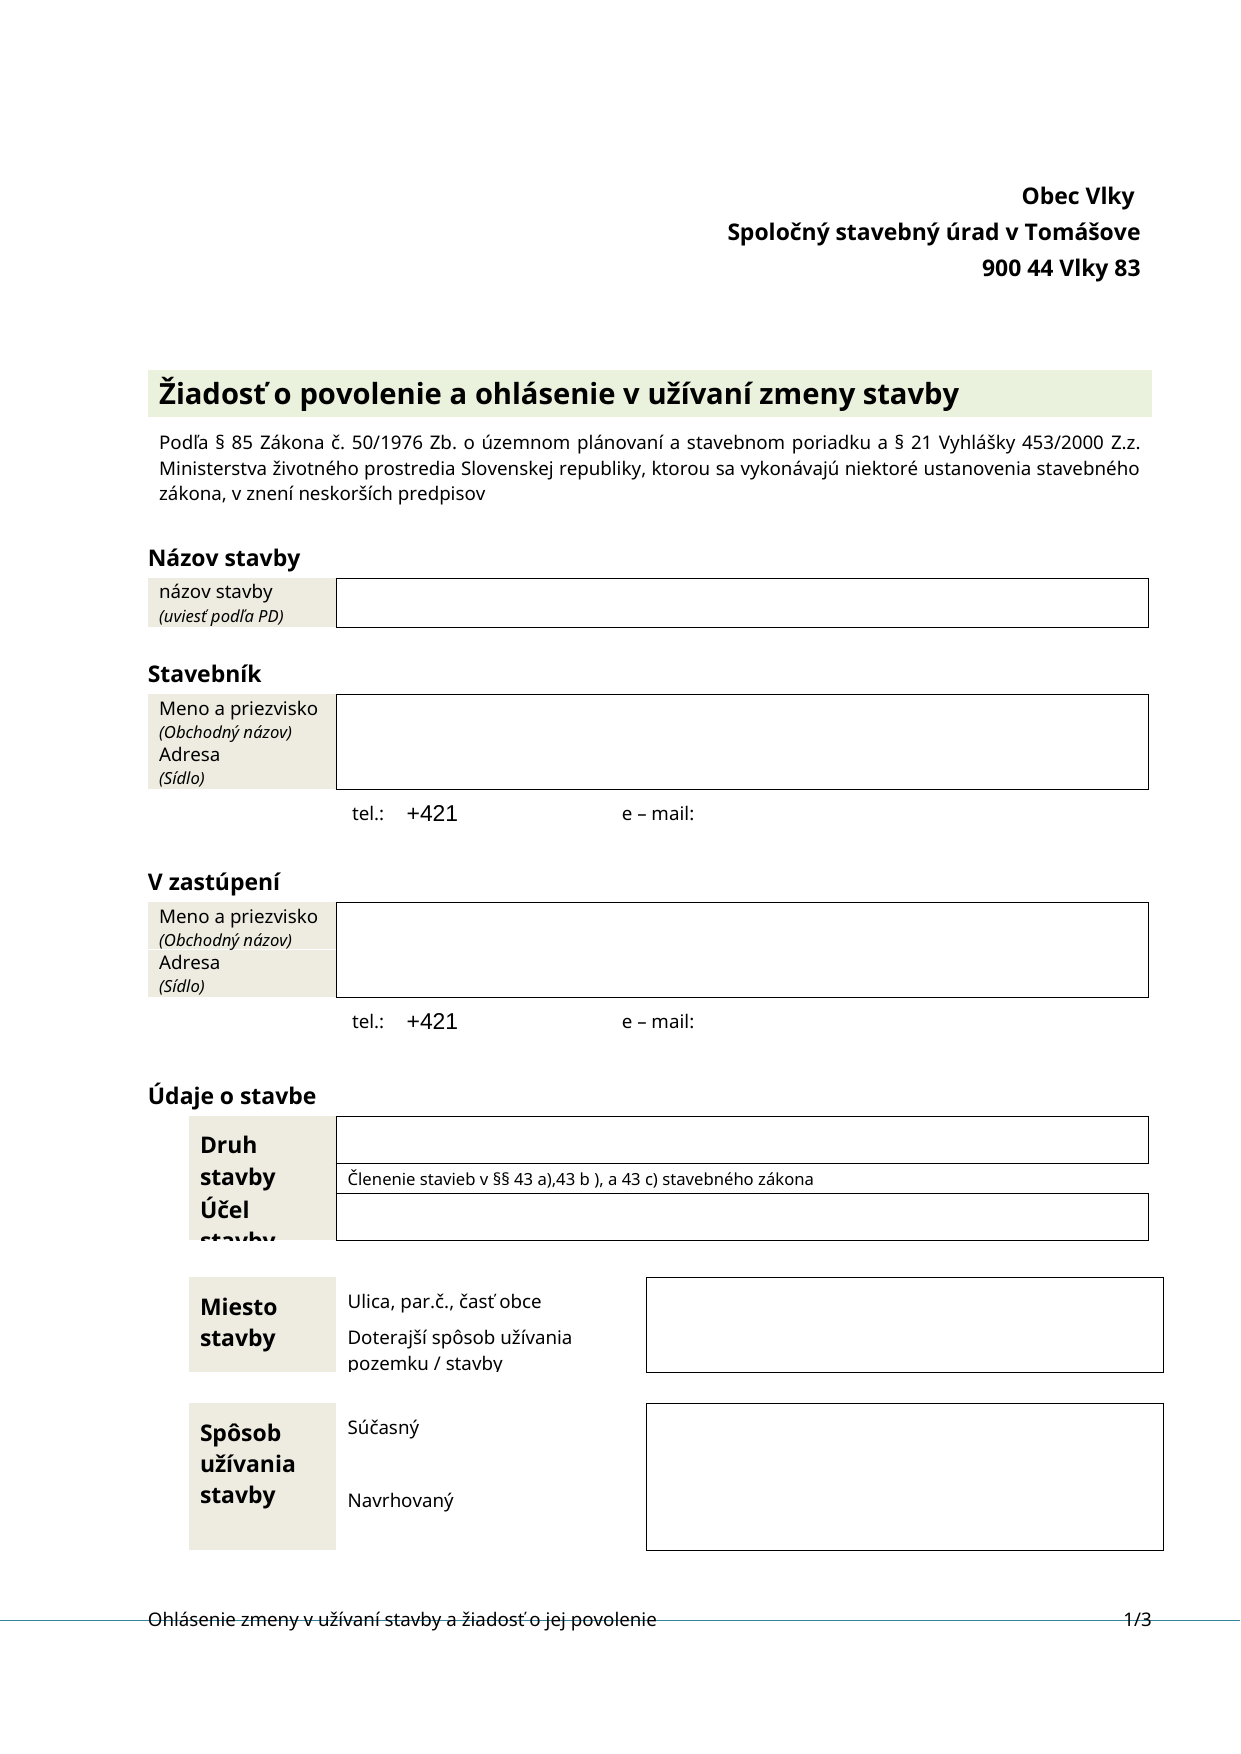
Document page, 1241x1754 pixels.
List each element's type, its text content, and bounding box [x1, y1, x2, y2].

table_cell Členenie stavieb v §§ 43 a),43 b ), a 43 c) stavebného zákona [337, 1164, 1148, 1193]
table_header Druh stavby [189, 1116, 336, 1193]
text Stavebník [148, 658, 1152, 689]
table_header Meno a priezvisko (Obchodný názov) [148, 694, 336, 741]
table_cell [337, 1194, 1148, 1240]
table_header Meno a priezvisko (Obchodný názov) [148, 902, 336, 949]
table_cell [337, 741, 1148, 789]
table_header názov stavby (uviesť podľa PD) [148, 578, 336, 627]
table_cell e – mail: [602, 998, 705, 1044]
table_cell +421 [395, 790, 602, 836]
table_header [337, 695, 1148, 741]
text Názov stavby [148, 542, 1152, 573]
table_header [647, 1404, 1163, 1450]
table_cell Podľa § 85 Zákona č. 50/1976 Zb. o územnom plánovaní a stavebnom poriadku a § 21 Vyhlášky 453/2000 Z.z. Ministerstva životného prostredia Slovenskej republiky, ktorou sa vykonávajú niektoré ustanovenia stavebného zákona, v znení neskorších predpisov [148, 417, 1152, 506]
table_cell [337, 950, 1148, 997]
table_cell [705, 790, 1148, 836]
table_cell [647, 1324, 1163, 1372]
table_header Miesto stavby [189, 1277, 336, 1372]
table_cell Adresa (Sídlo) [148, 741, 336, 789]
table_cell [148, 311, 1152, 370]
text Údaje o stavbe [148, 1080, 1152, 1111]
table_header Súčasný [336, 1403, 646, 1450]
table_header [148, 127, 702, 311]
table_cell Doterajší spôsob užívania pozemku / stavby [336, 1324, 646, 1372]
table_header [337, 1117, 1148, 1163]
text V zastúpení [148, 866, 1152, 897]
table_header Spôsob užívania stavby [189, 1403, 336, 1550]
table_cell [647, 1450, 1163, 1550]
table_header Obec Vlky Spoločný stavebný úrad v Tomášove 900 44 Vlky 83 [702, 127, 1152, 311]
table_header [337, 579, 1148, 627]
table_cell Žiadosť o povolenie a ohlásenie v užívaní zmeny stavby [148, 370, 1152, 417]
table_cell [705, 998, 1148, 1044]
table_cell tel.: [148, 789, 395, 836]
table_cell tel.: [148, 997, 395, 1044]
table_header [337, 903, 1148, 949]
table_cell +421 [395, 998, 602, 1044]
table_header [647, 1278, 1163, 1324]
table_cell e – mail: [602, 790, 705, 836]
table_cell Navrhovaný [336, 1450, 646, 1550]
table_cell Účel stavby [189, 1193, 336, 1240]
table_cell Adresa (Sídlo) [148, 950, 336, 997]
table_header Ulica, par.č., časť obce [336, 1277, 646, 1324]
